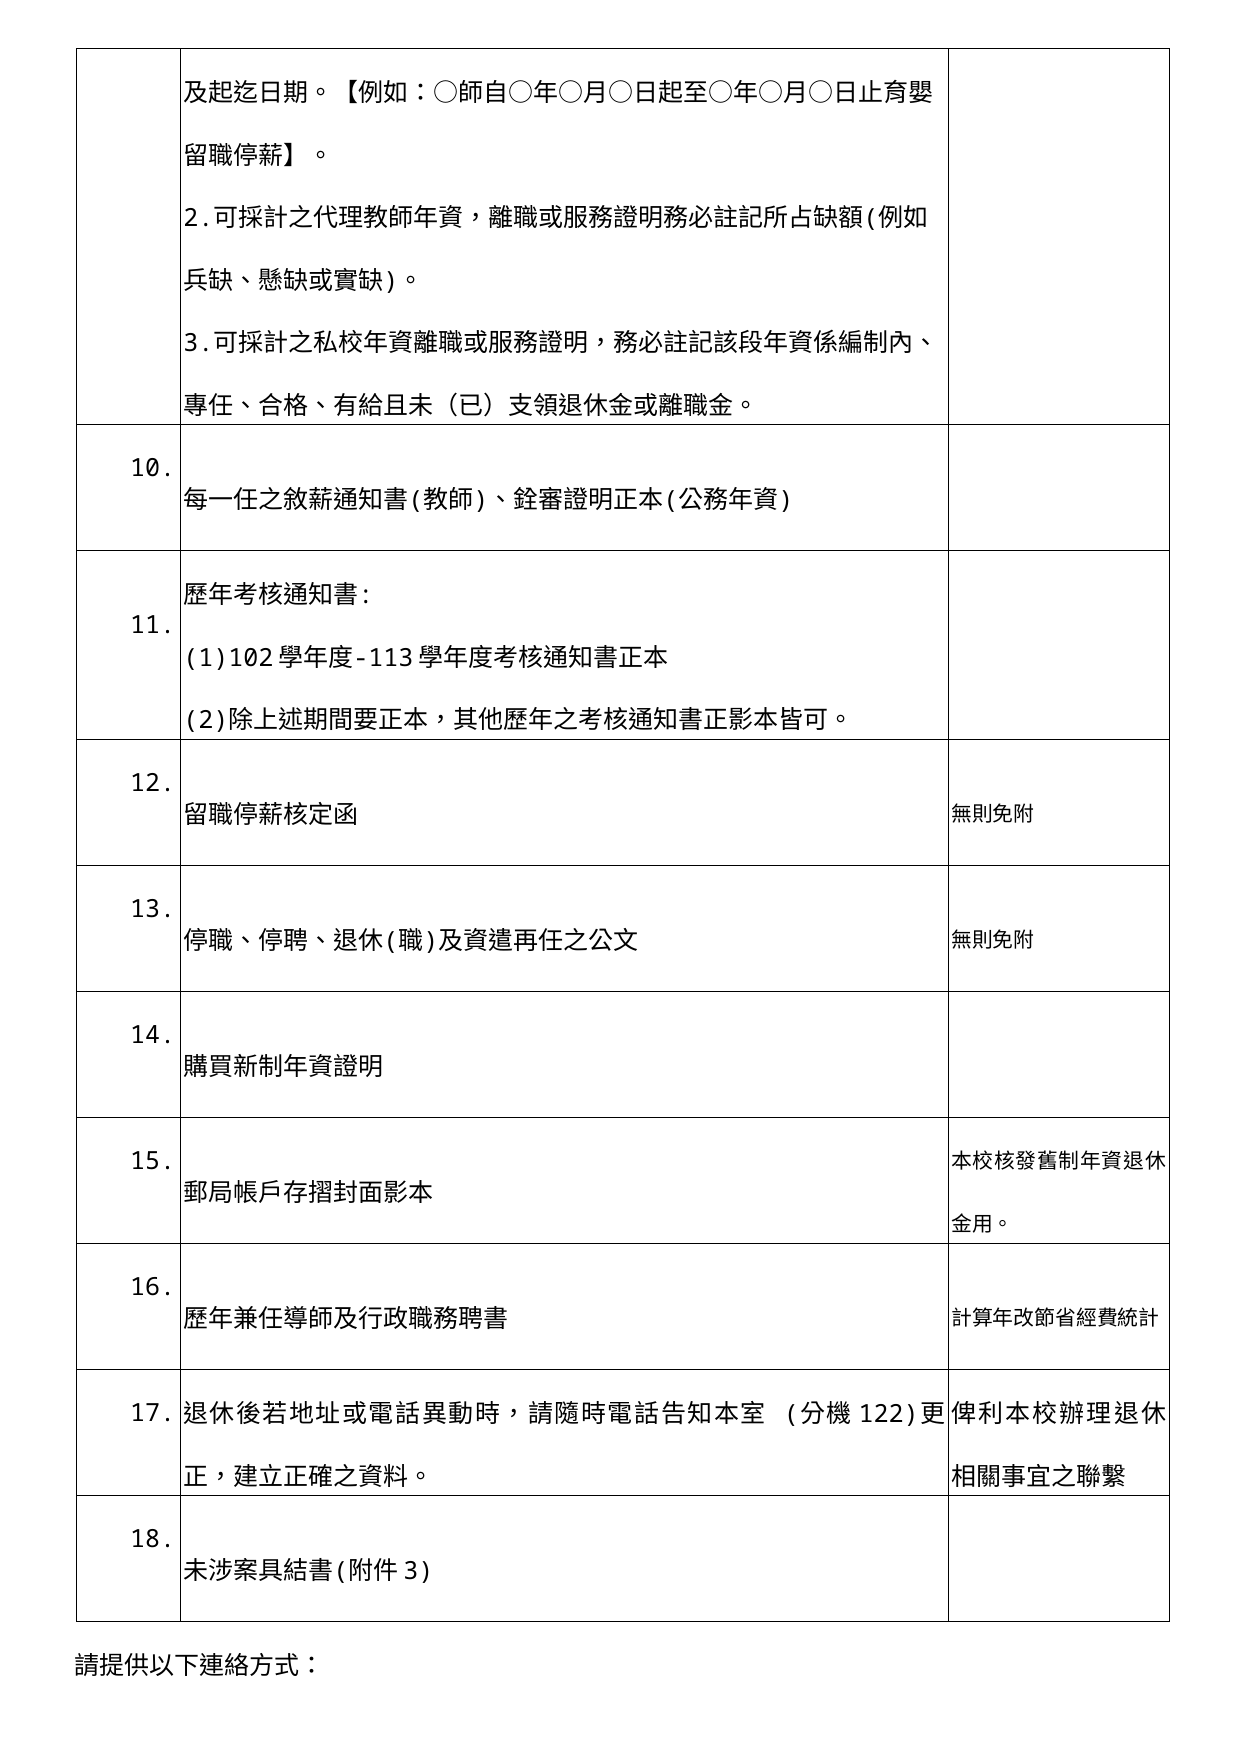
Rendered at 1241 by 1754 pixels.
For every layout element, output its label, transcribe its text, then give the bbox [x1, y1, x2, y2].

table_cell [77, 1496, 180, 1621]
table_cell [77, 740, 180, 865]
table_cell 計算年改節省經費統計 [949, 1244, 1169, 1369]
table_cell [77, 49, 180, 424]
table_cell 未涉案具結書(附件3) [181, 1496, 948, 1621]
table_cell 本校核發舊制年資退休金用。 [949, 1118, 1169, 1243]
table_cell 停職、停聘、退休(職)及資遣再任之公文 [181, 866, 948, 991]
table_cell [77, 866, 180, 991]
table_cell 及起迄日期。【例如：○師自○年○月○日起至○年○月○日止育嬰留職停薪】。 2.可採計之代理教師年資，離職或服務證明務必註記所占缺額(例如兵缺、懸缺或實缺)。 3.可採計之私校年資離職或服務證明，務必註記該段年資係編制內、專任、合格、有給且未（已）支領退休金或離職金。 [181, 49, 948, 424]
table_cell [77, 1244, 180, 1369]
table_cell 無則免附 [949, 866, 1169, 991]
table_cell [949, 49, 1169, 424]
table_cell 俾利本校辦理退休相關事宜之聯繫 [949, 1370, 1169, 1495]
table_cell [77, 425, 180, 550]
table_cell 每一任之敘薪通知書(教師)、銓審證明正本(公務年資) [181, 425, 948, 550]
table_cell [949, 551, 1169, 739]
table_cell [77, 1118, 180, 1243]
text 請提供以下連絡方式： [74, 1622, 1201, 1684]
table_cell [949, 992, 1169, 1117]
table_cell 無則免附 [949, 740, 1169, 865]
table_cell 購買新制年資證明 [181, 992, 948, 1117]
table_cell [77, 551, 180, 739]
table_cell [949, 1496, 1169, 1621]
table_cell [77, 1370, 180, 1495]
table_cell [77, 992, 180, 1117]
table_cell 郵局帳戶存摺封面影本 [181, 1118, 948, 1243]
table_cell 歷年考核通知書: (1)102學年度-113學年度考核通知書正本 (2)除上述期間要正本，其他歷年之考核通知書正影本皆可。 [181, 551, 948, 739]
table_cell [949, 425, 1169, 550]
table_cell 歷年兼任導師及行政職務聘書 [181, 1244, 948, 1369]
table_cell 留職停薪核定函 [181, 740, 948, 865]
table_cell 退休後若地址或電話異動時，請隨時電話告知本室 (分機122)更正，建立正確之資料。 [181, 1370, 948, 1495]
